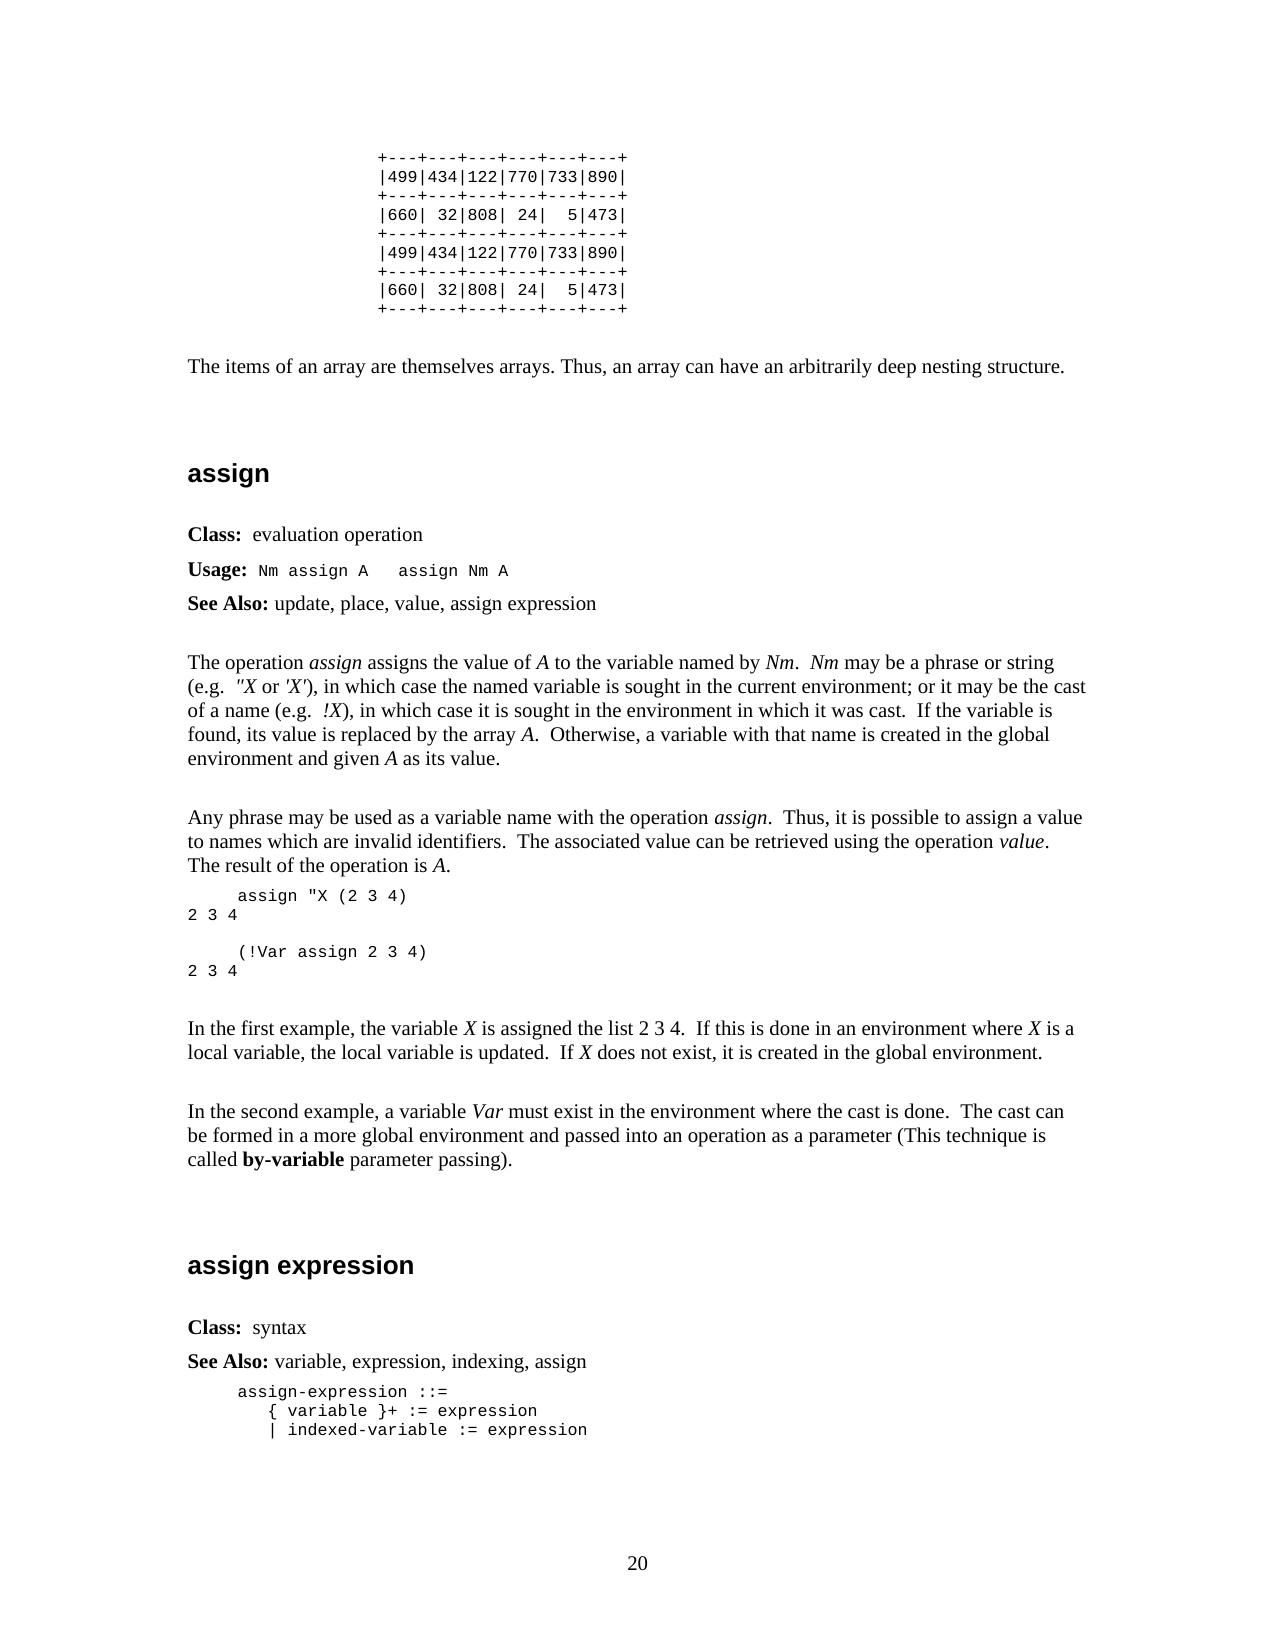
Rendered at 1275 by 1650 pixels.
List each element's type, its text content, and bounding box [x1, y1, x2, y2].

text assign expression [187, 1250, 1087, 1280]
text In the first example, the variable X is assigned the list 2 3 4. If this is done in an environment where X is a local variable, the local variable is updated. If X does not exist, it is created in the global environment. [187, 1016, 1087, 1088]
text The operation assign assigns the value of A to the variable named by Nm. Nm may be a phrase or string (e.g. "X or 'X'), in which case the named variable is sought in the current environment; or it may be the cast of a name (e.g. !X), in which case it is sought in the environment in which it was cast. If the variable is found, its value is replaced by the array A. Otherwise, a variable with that name is created in the global environment and given A as its value. [187, 650, 1087, 794]
text assign [187, 458, 1087, 487]
text Any phrase may be used as a variable name with the operation assign. Thus, it is possible to assign a value to names which are invalid identifiers. The associated value can be retrieved using the operation value. The result of the operation is A. [187, 805, 1087, 877]
text Usage: Nm assign A assign Nm A [187, 556, 1087, 581]
text assign-expression ::= { variable }+ := expression | indexed-variable := expression [187, 1383, 1087, 1464]
text +---+---+---+---+---+---+ |499|434|122|770|733|890| +---+---+---+---+---+---+ |660| 32|808| 24| 5|473| +---+---+---+---+---+---+ |499|434|122|770|733|890| +---+---+---+---+---+---+ |660| 32|808| 24| 5|473| +---+---+---+---+---+---+ [187, 150, 1087, 344]
text Class: evaluation operation [187, 522, 1087, 546]
text Class: syntax [187, 1314, 1087, 1339]
text In the second example, a variable Var must exist in the environment where the cast is done. The cast can be formed in a more global environment and passed into an operation as a parameter (This technique is called by-variable parameter passing). [187, 1099, 1087, 1171]
text The items of an array are themselves arrays. Thus, an array can have an arbitrarily deep nesting structure. [187, 354, 1087, 378]
text See Also: update, place, value, assign expression [187, 591, 1087, 639]
text assign "X (2 3 4) 2 3 4 (!Var assign 2 3 4) 2 3 4 [187, 887, 1087, 1006]
text See Also: variable, expression, indexing, assign [187, 1349, 1087, 1373]
